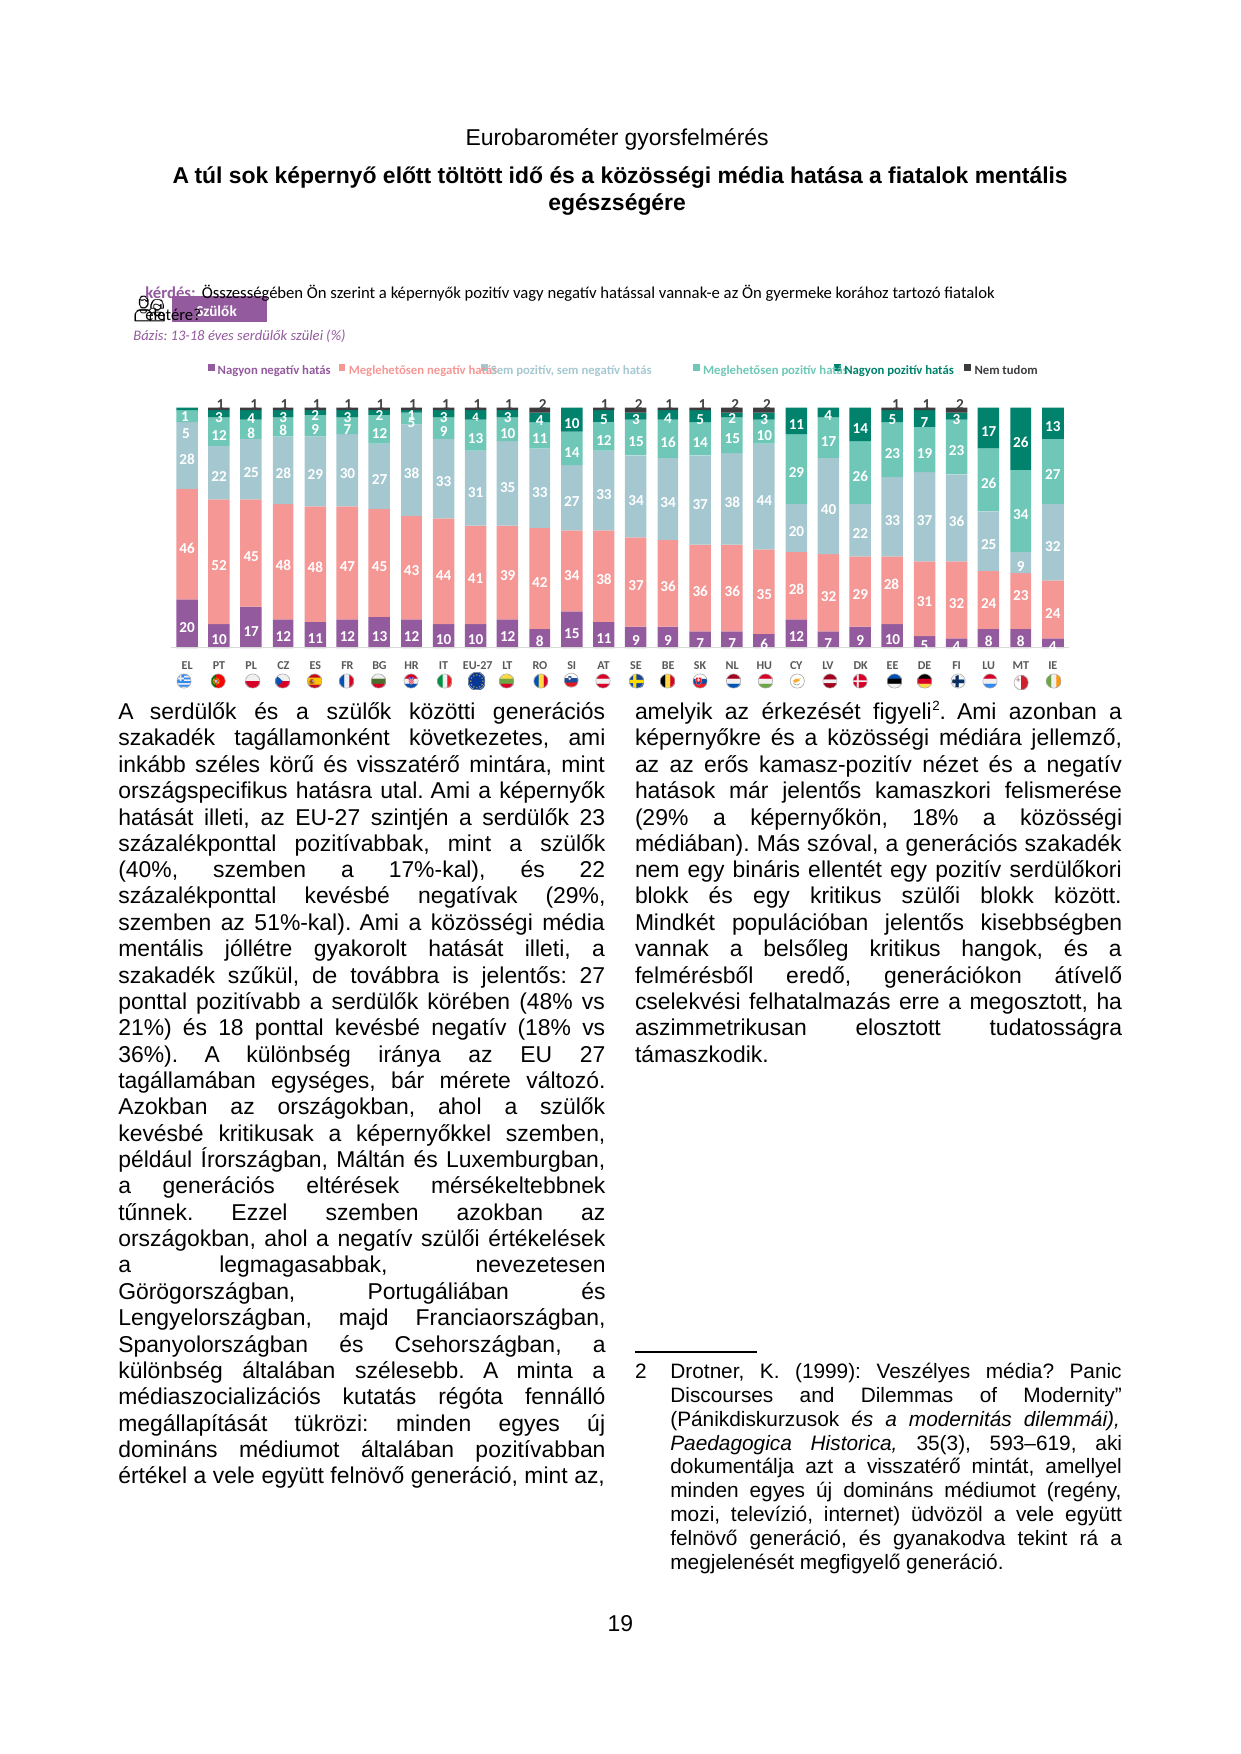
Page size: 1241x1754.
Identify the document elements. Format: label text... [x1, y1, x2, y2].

picture [565, 674, 577, 686]
picture [178, 675, 190, 687]
picture [854, 675, 866, 687]
picture [438, 675, 451, 687]
picture [405, 675, 417, 687]
picture [952, 675, 964, 687]
picture [500, 675, 513, 687]
text A serdülők és a szülők közötti generációs szakadék tagállamonként következetes, ami inkább széles körű és visszatérő mintára, mint országspecifikus hatásra utal. Ami a képernyők hatását illeti, az EU-27 szintjén a serdülők 23 százalékponttal pozitívabbak, mint a szülők (40%, szemben a 17%-kal), és 22 százalékponttal kevésbé negatívak (29%, szemben az 51%-kal). Ami a közösségi média mentális jóllétre gyakorolt hatását illeti, a szakadék szűkül, de továbbra is jelentős: 27 ponttal pozitívabb a serdülők körében (48% vs 21%) és 18 ponttal kevésbé negatív (18% vs 36%). A különbség iránya az EU 27 tagállamában egységes, bár mérete változó. Azokban az országokban, ahol a szülők kevésbé kritikusak a képernyőkkel szemben, például Írországban, Máltán és Luxemburgban, a generációs eltérések mérsékeltebbnek tűnnek. Ezzel szemben azokban az országokban, ahol a negatív szülői értékelések a legmagasabbak, nevezetesen Görögországban, Portugáliában és Lengyelországban, majd Franciaországban, Spanyolországban és Csehországban, a különbség általában szélesebb. A minta a médiaszocializációs kutatás régóta fennálló megállapítását tükrözi: minden egyes új domináns médiumot általában pozitívabban értékel a vele együtt felnövő generáció, mint az, amelyik az érkezését figyeli. Ami azonban a képernyőkre és a közösségi médiára jellemző, az az erős kamasz-pozitív nézet és a negatív hatások már jelentős kamaszkori felismerése (29% a képernyőkön, 18% a közösségi médiában). Más szóval, a generációs szakadék nem egy bináris ellentét egy pozitív serdülőkori blokk és egy kritikus szülői blokk között. Mindkét populációban jelentős kisebbségben vannak a belsőleg kritikus hangok, és a felmérésből eredő, generációkon átívelő cselekvési felhatalmazás erre a megosztott, ha aszimmetrikusan elosztott tudatosságra támaszkodik. [635, 250, 1122, 1067]
picture [372, 675, 385, 687]
picture [1015, 676, 1027, 689]
picture [132, 291, 167, 326]
picture [247, 675, 259, 687]
picture [340, 675, 353, 687]
picture [212, 675, 224, 687]
picture [919, 675, 931, 687]
picture [535, 675, 547, 687]
text A serdülők és a szülők közötti generációs szakadék tagállamonként következetes, ami inkább széles körű és visszatérő mintára, mint országspecifikus hatásra utal. Ami a képernyők hatását illeti, az EU-27 szintjén a serdülők 23 százalékponttal pozitívabbak, mint a szülők (40%, szemben a 17%-kal), és 22 százalékponttal kevésbé negatívak (29%, szemben az 51%-kal). Ami a közösségi média mentális jóllétre gyakorolt hatását illeti, a szakadék szűkül, de továbbra is jelentős: 27 ponttal pozitívabb a serdülők körében (48% vs 21%) és 18 ponttal kevésbé negatív (18% vs 36%). A különbség iránya az EU 27 tagállamában egységes, bár mérete változó. Azokban az országokban, ahol a szülők kevésbé kritikusak a képernyőkkel szemben, például Írországban, Máltán és Luxemburgban, a generációs eltérések mérsékeltebbnek tűnnek. Ezzel szemben azokban az országokban, ahol a negatív szülői értékelések a legmagasabbak, nevezetesen Görögországban, Portugáliában és Lengyelországban, majd Franciaországban, Spanyolországban és Csehországban, a különbség általában szélesebb. A minta a médiaszocializációs kutatás régóta fennálló megállapítását tükrözi: minden egyes új domináns médiumot általában pozitívabban értékel a vele együtt felnövő generáció, mint az, amelyik az érkezését figyeli. Ami azonban a képernyőkre és a közösségi médiára jellemző, az az erős kamasz-pozitív nézet és a negatív hatások már jelentős kamaszkori felismerése (29% a képernyőkön, 18% a közösségi médiában). Más szóval, a generációs szakadék nem egy bináris ellentét egy pozitív serdülőkori blokk és egy kritikus szülői blokk között. Mindkét populációban jelentős kisebbségben vannak a belsőleg kritikus hangok, és a felmérésből eredő, generációkon átívelő cselekvési felhatalmazás erre a megosztott, ha aszimmetrikusan elosztott tudatosságra támaszkodik. [118, 250, 605, 1489]
picture [469, 673, 484, 689]
picture [630, 675, 643, 687]
picture [888, 675, 901, 687]
picture [984, 675, 996, 687]
picture [661, 675, 674, 687]
picture [1048, 675, 1060, 687]
picture [759, 675, 772, 687]
picture [694, 675, 706, 687]
picture [597, 675, 609, 687]
text Drotner, K. (1999): Veszélyes média? Panic Discourses and Dilemmas of Modernity” (Pánikdiskurzusok és a modernitás dilemmái), Paedagogica Historica, 35(3), 593–619, aki dokumentálja azt a visszatérő mintát, amellyel minden egyes új domináns médiumot (regény, mozi, televízió, internet) üdvözöl a vele együtt felnövő generáció, és gyanakodva tekint rá a megjelenését megfigyelő generáció. [635, 1358, 1122, 1574]
picture [308, 675, 321, 687]
picture [824, 675, 836, 687]
picture [277, 675, 289, 687]
picture [791, 675, 803, 687]
picture [727, 675, 740, 687]
